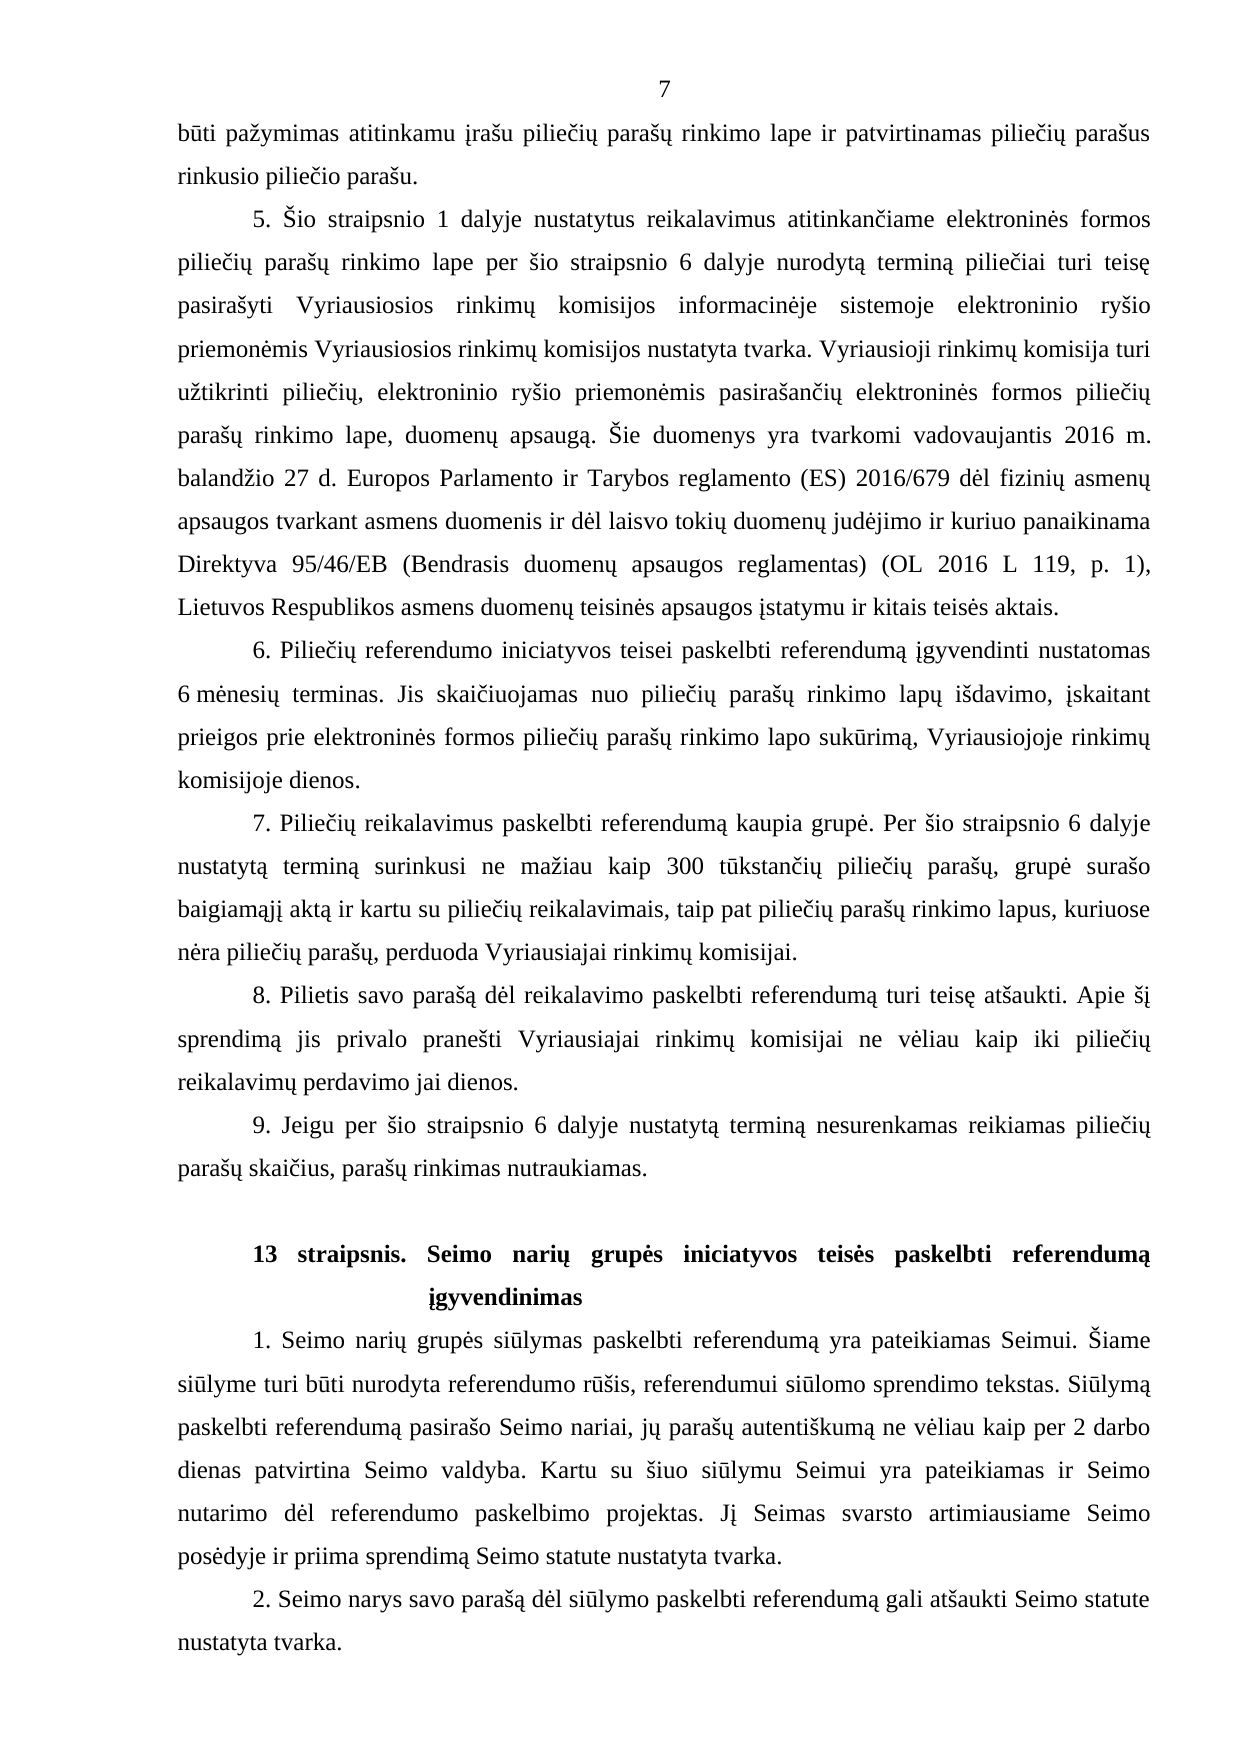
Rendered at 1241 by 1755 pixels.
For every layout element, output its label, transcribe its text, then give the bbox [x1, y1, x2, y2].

text 8. Pilietis savo parašą dėl reikalavimo paskelbti referendumą turi teisę atšaukti. Apie šį sprendimą jis privalo pranešti Vyriausiajai rinkimų komisijai ne vėliau kaip iki piliečių reikalavimų perdavimo jai dienos. [177, 981, 1152, 1096]
text 6. Piliečių referendumo iniciatyvos teisei paskelbti referendumą įgyvendinti nustatomas 6 mėnesių terminas. Jis skaičiuojamas nuo piliečių parašų rinkimo lapų išdavimo, įskaitant prieigos prie elektroninės formos piliečių parašų rinkimo lapo sukūrimą, Vyriausiojoje rinkimų komisijoje dienos. [177, 636, 1152, 794]
text 9. Jeigu per šio straipsnio 6 dalyje nustatytą terminą nesurenkamas reikiamas piliečių parašų skaičius, parašų rinkimas nutraukiamas. [177, 1110, 1152, 1182]
text būti pažymimas atitinkamu įrašu piliečių parašų rinkimo lape ir patvirtinamas piliečių parašus rinkusio piliečio parašu. [177, 118, 1152, 190]
text 2. Seimo narys savo parašą dėl siūlymo paskelbti referendumą gali atšaukti Seimo statute nustatyta tvarka. [177, 1584, 1152, 1656]
text 1. Seimo narių grupės siūlymas paskelbti referendumą yra pateikiamas Seimui. Šiame siūlyme turi būti nurodyta referendumo rūšis, referendumui siūlomo sprendimo tekstas. Siūlymą paskelbti referendumą pasirašo Seimo nariai, jų parašų autentiškumą ne vėliau kaip per 2 darbo dienas patvirtina Seimo valdyba. Kartu su šiuo siūlymu Seimui yra pateikiamas ir Seimo nutarimo dėl referendumo paskelbimo projektas. Jį Seimas svarsto artimiausiame Seimo posėdyje ir priima sprendimą Seimo statute nustatyta tvarka. [177, 1326, 1152, 1570]
text 5. Šio straipsnio 1 dalyje nustatytus reikalavimus atitinkančiame elektroninės formos piliečių parašų rinkimo lape per šio straipsnio 6 dalyje nurodytą terminą piliečiai turi teisę pasirašyti Vyriausiosios rinkimų komisijos informacinėje sistemoje elektroninio ryšio priemonėmis Vyriausiosios rinkimų komisijos nustatyta tvarka. Vyriausioji rinkimų komisija turi užtikrinti piliečių, elektroninio ryšio priemonėmis pasirašančių elektroninės formos piliečių parašų rinkimo lape, duomenų apsaugą. Šie duomenys yra tvarkomi vadovaujantis 2016 m. balandžio 27 d. Europos Parlamento ir Tarybos reglamento (ES) 2016/679 dėl fizinių asmenų apsaugos tvarkant asmens duomenis ir dėl laisvo tokių duomenų judėjimo ir kuriuo panaikinama Direktyva 95/46/EB (Bendrasis duomenų apsaugos reglamentas) (OL 2016 L 119, p. 1), Lietuvos Respublikos asmens duomenų teisinės apsaugos įstatymu ir kitais teisės aktais. [177, 204, 1152, 621]
text 13 straipsnis. Seimo narių grupės iniciatyvos teisės paskelbti referendumą įgyvendinimas [252, 1239, 1152, 1311]
text 7. Piliečių reikalavimus paskelbti referendumą kaupia grupė. Per šio straipsnio 6 dalyje nustatytą terminą surinkusi ne mažiau kaip 300 tūkstančių piliečių parašų, grupė surašo baigiamąjį aktą ir kartu su piliečių reikalavimais, taip pat piliečių parašų rinkimo lapus, kuriuose nėra piliečių parašų, perduoda Vyriausiajai rinkimų komisijai. [177, 808, 1152, 966]
